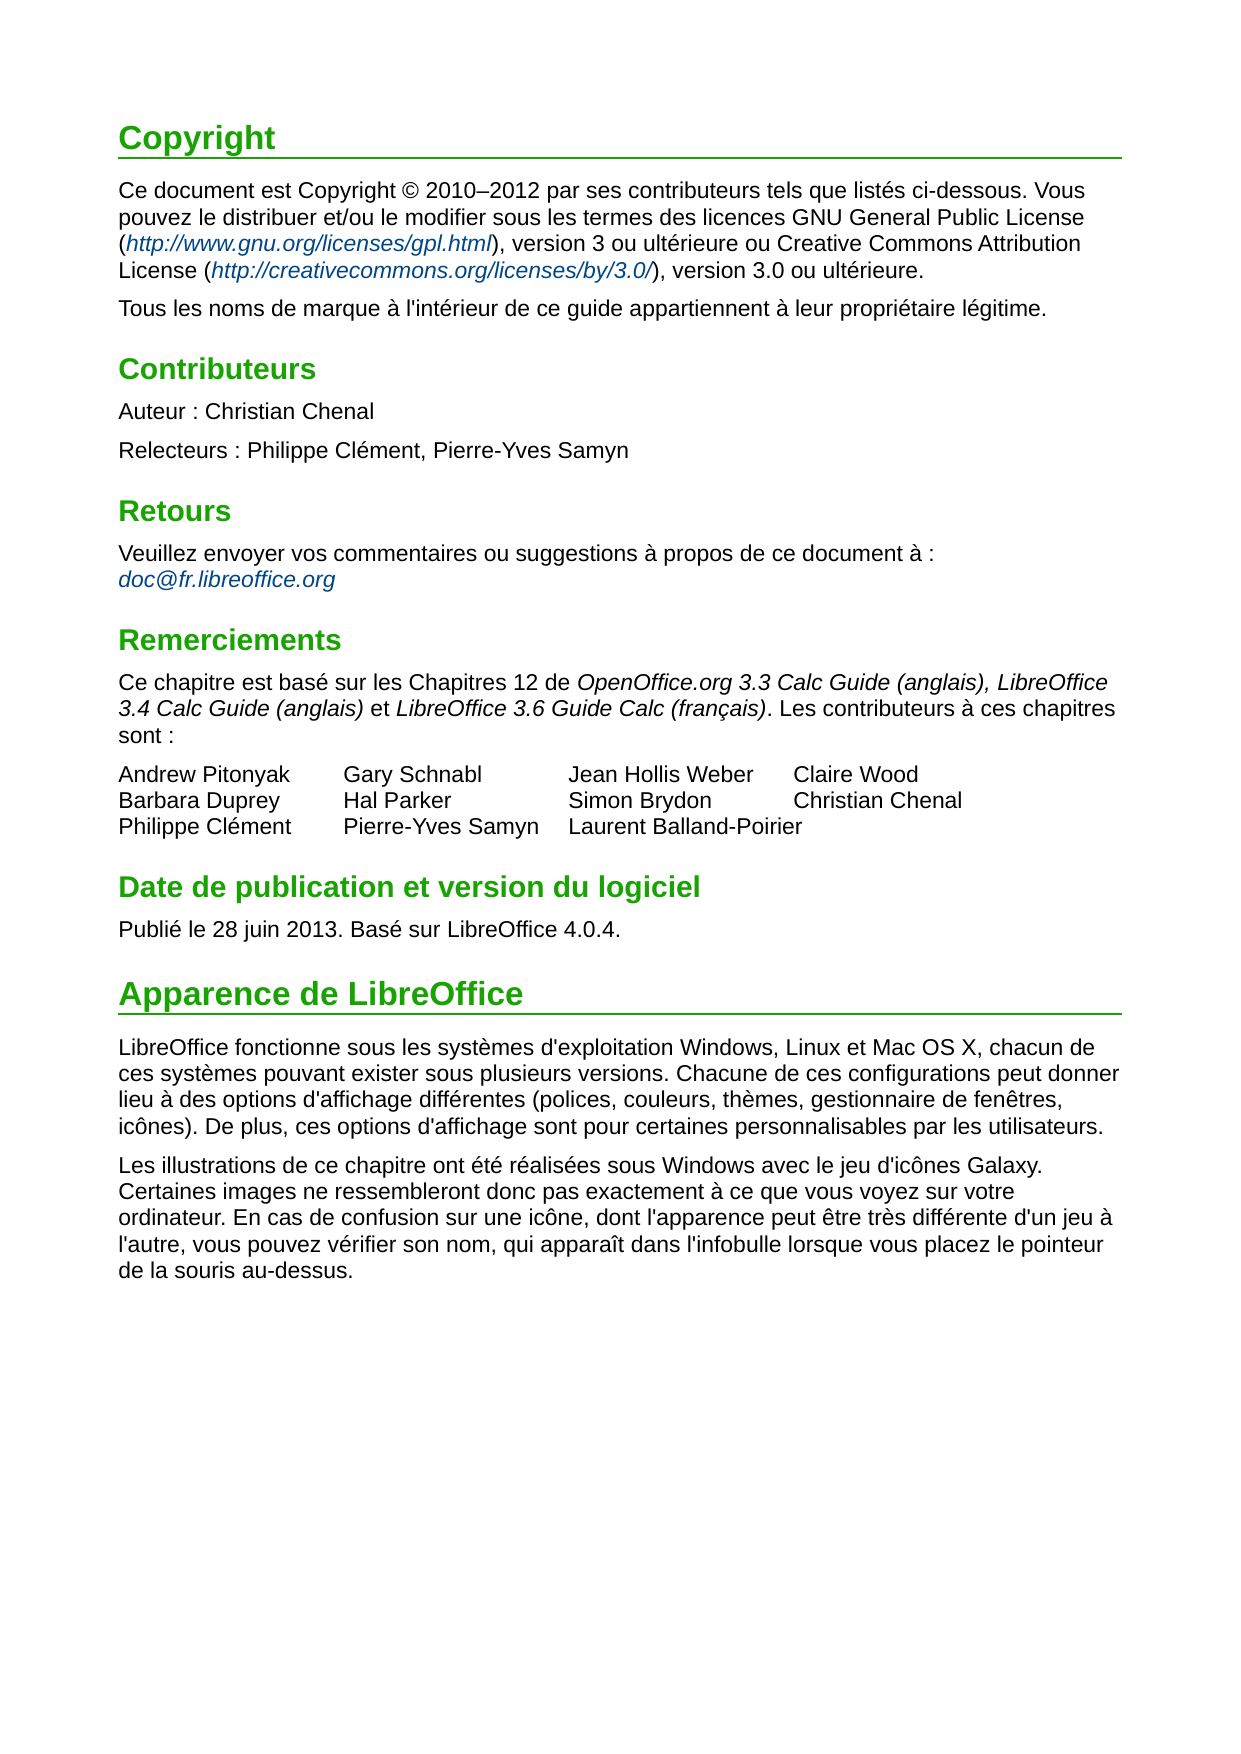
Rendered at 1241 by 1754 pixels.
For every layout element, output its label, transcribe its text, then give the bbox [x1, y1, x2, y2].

text Publié le 28 juin 2013. Basé sur LibreOffice 4.0.4. [118, 916, 1122, 942]
subtitle Apparence de LibreOffice [118, 974, 1122, 1013]
text Veuillez envoyer vos commentaires ou suggestions à propos de ce document à : doc@fr.libreoffice.org [118, 540, 1122, 593]
text Ce chapitre est basé sur les Chapitres 12 de OpenOffice.org 3.3 Calc Guide (anglais), LibreOffice 3.4 Calc Guide (anglais) et LibreOffice 3.6 Guide Calc (français). Les contributeurs à ces chapitres sont : [118, 669, 1122, 748]
text Remerciements [118, 622, 1122, 657]
text Relecteurs : Philippe Clément, Pierre-Yves Samyn [118, 437, 1122, 463]
text LibreOffice fonctionne sous les systèmes d'exploitation Windows, Linux et Mac OS X, chacun de ces systèmes pouvant exister sous plusieurs versions. Chacune de ces configurations peut donner lieu à des options d'affichage différentes (polices, couleurs, thèmes, gestionnaire de fenêtres, icônes). De plus, ces options d'affichage sont pour certaines personnalisables par les utilisateurs. [118, 1034, 1122, 1139]
text Les illustrations de ce chapitre ont été réalisées sous Windows avec le jeu d'icônes Galaxy. Certaines images ne ressembleront donc pas exactement à ce que vous voyez sur votre ordinateur. En cas de confusion sur une icône, dont l'apparence peut être très différente d'un jeu à l'autre, vous pouvez vérifier son nom, qui apparaît dans l'infobulle lorsque vous placez le pointeur de la souris au-dessus. [118, 1152, 1122, 1283]
text Retours [118, 493, 1122, 527]
text Auteur : Christian Chenal [118, 398, 1122, 424]
text Date de publication et version du logiciel [118, 869, 1122, 904]
text Contributeurs [118, 351, 1122, 386]
text Tous les noms de marque à l'intérieur de ce guide appartiennent à leur propriétaire légitime. [118, 295, 1122, 322]
text Andrew Pitonyak Gary Schnabl Jean Hollis Weber Claire Wood Barbara Duprey Hal Parker Simon Brydon Christian Chenal Philippe Clément Pierre-Yves Samyn Laurent Balland-Poirier [118, 761, 1122, 840]
subtitle Copyright [118, 118, 1122, 157]
text Ce document est Copyright © 2010–2012 par ses contributeurs tels que listés ci-dessous. Vous pouvez le distribuer et/ou le modifier sous les termes des licences GNU General Public License (http://www.gnu.org/licenses/gpl.html), version 3 ou ultérieure ou Creative Commons Attribution License (http://creativecommons.org/licenses/by/3.0/), version 3.0 ou ultérieure. [118, 177, 1122, 283]
